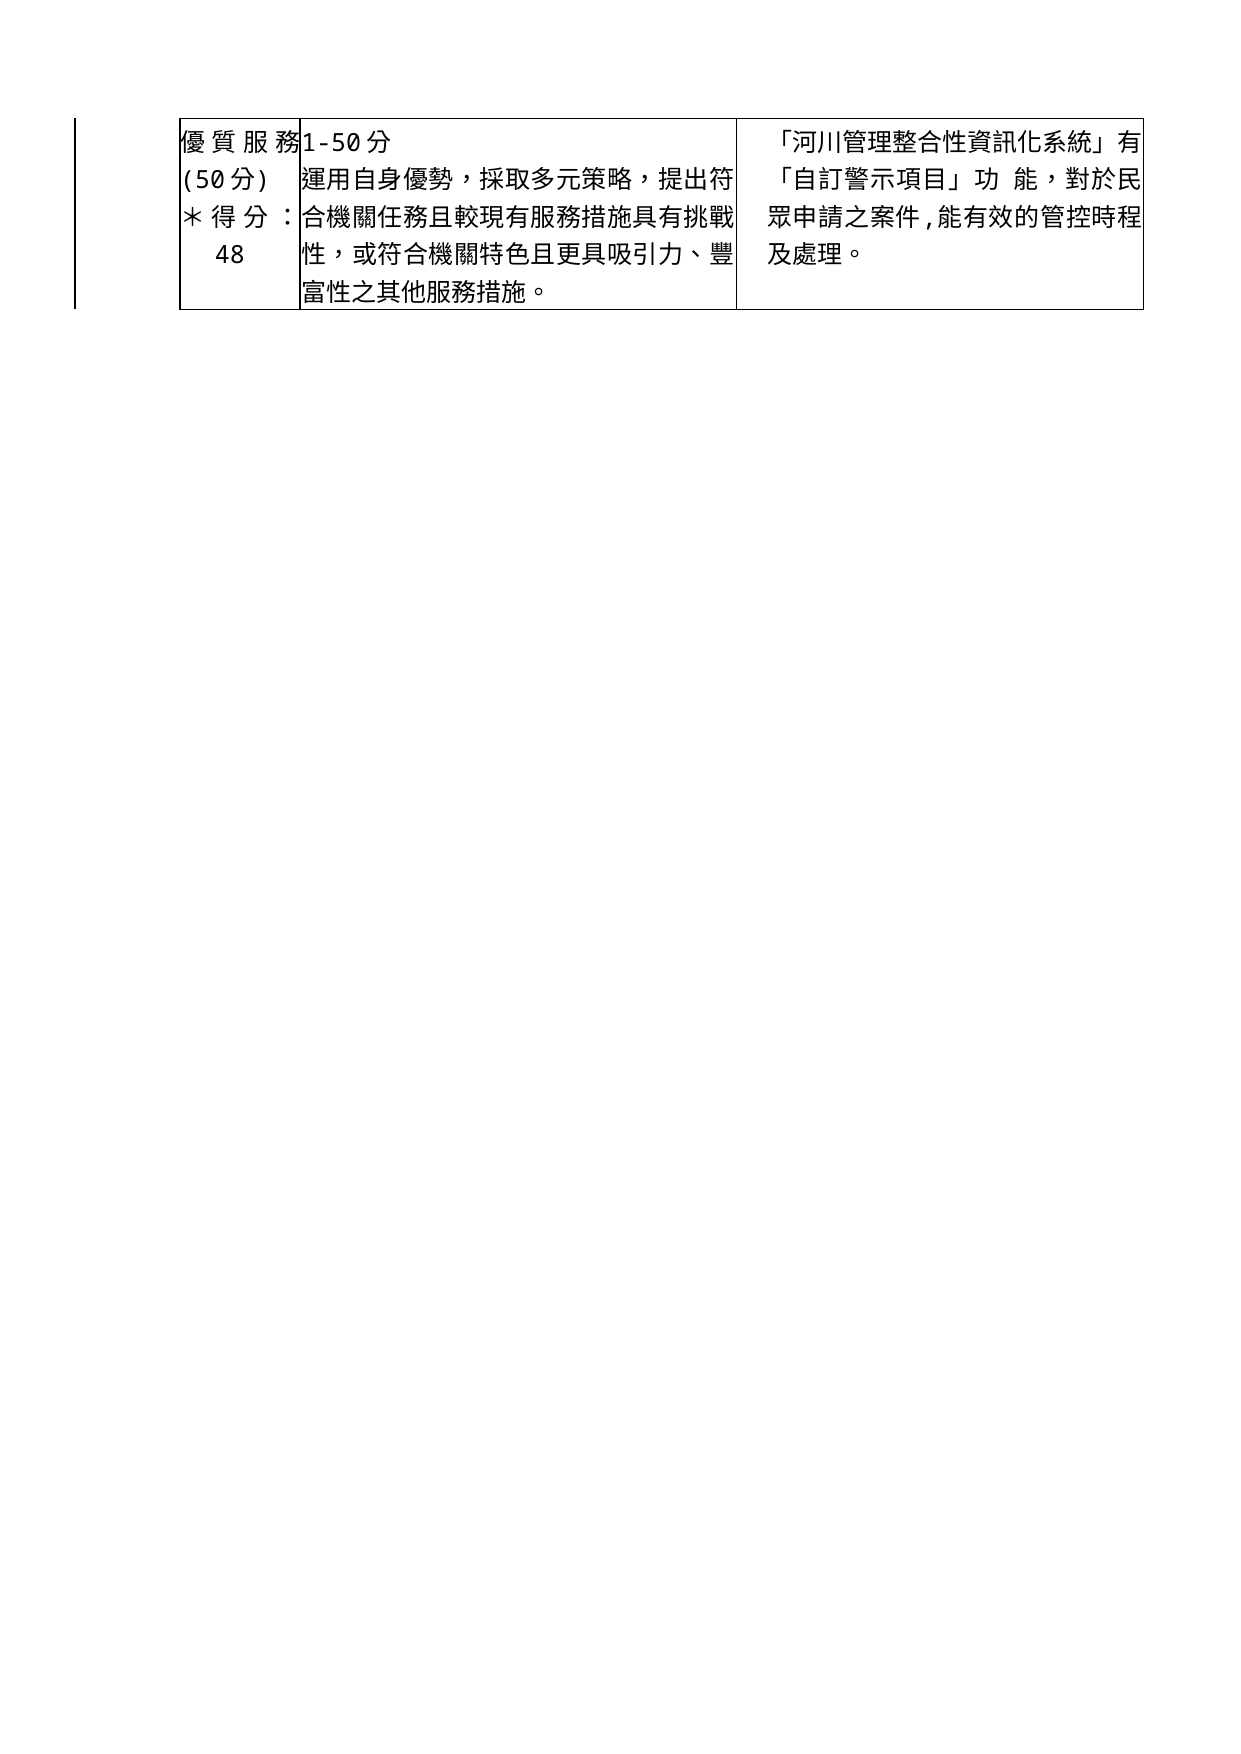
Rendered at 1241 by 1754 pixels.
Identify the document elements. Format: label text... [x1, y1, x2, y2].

table_cell 1-50分 運用自身優勢，採取多元策略，提出符合機關任務且較現有服務措施具有挑戰性，或符合機關特色且更具吸引力、豐富性之其他服務措施。 [301, 119, 736, 309]
table_cell [76, 118, 179, 309]
table_cell 「河川管理整合性資訊化系統」有「自訂警示項目」功 能，對於民眾申請之案件,能有效的管控時程及處理。 [737, 119, 1143, 309]
table_cell 優質服務(50分) ＊得分：48 [181, 119, 299, 309]
